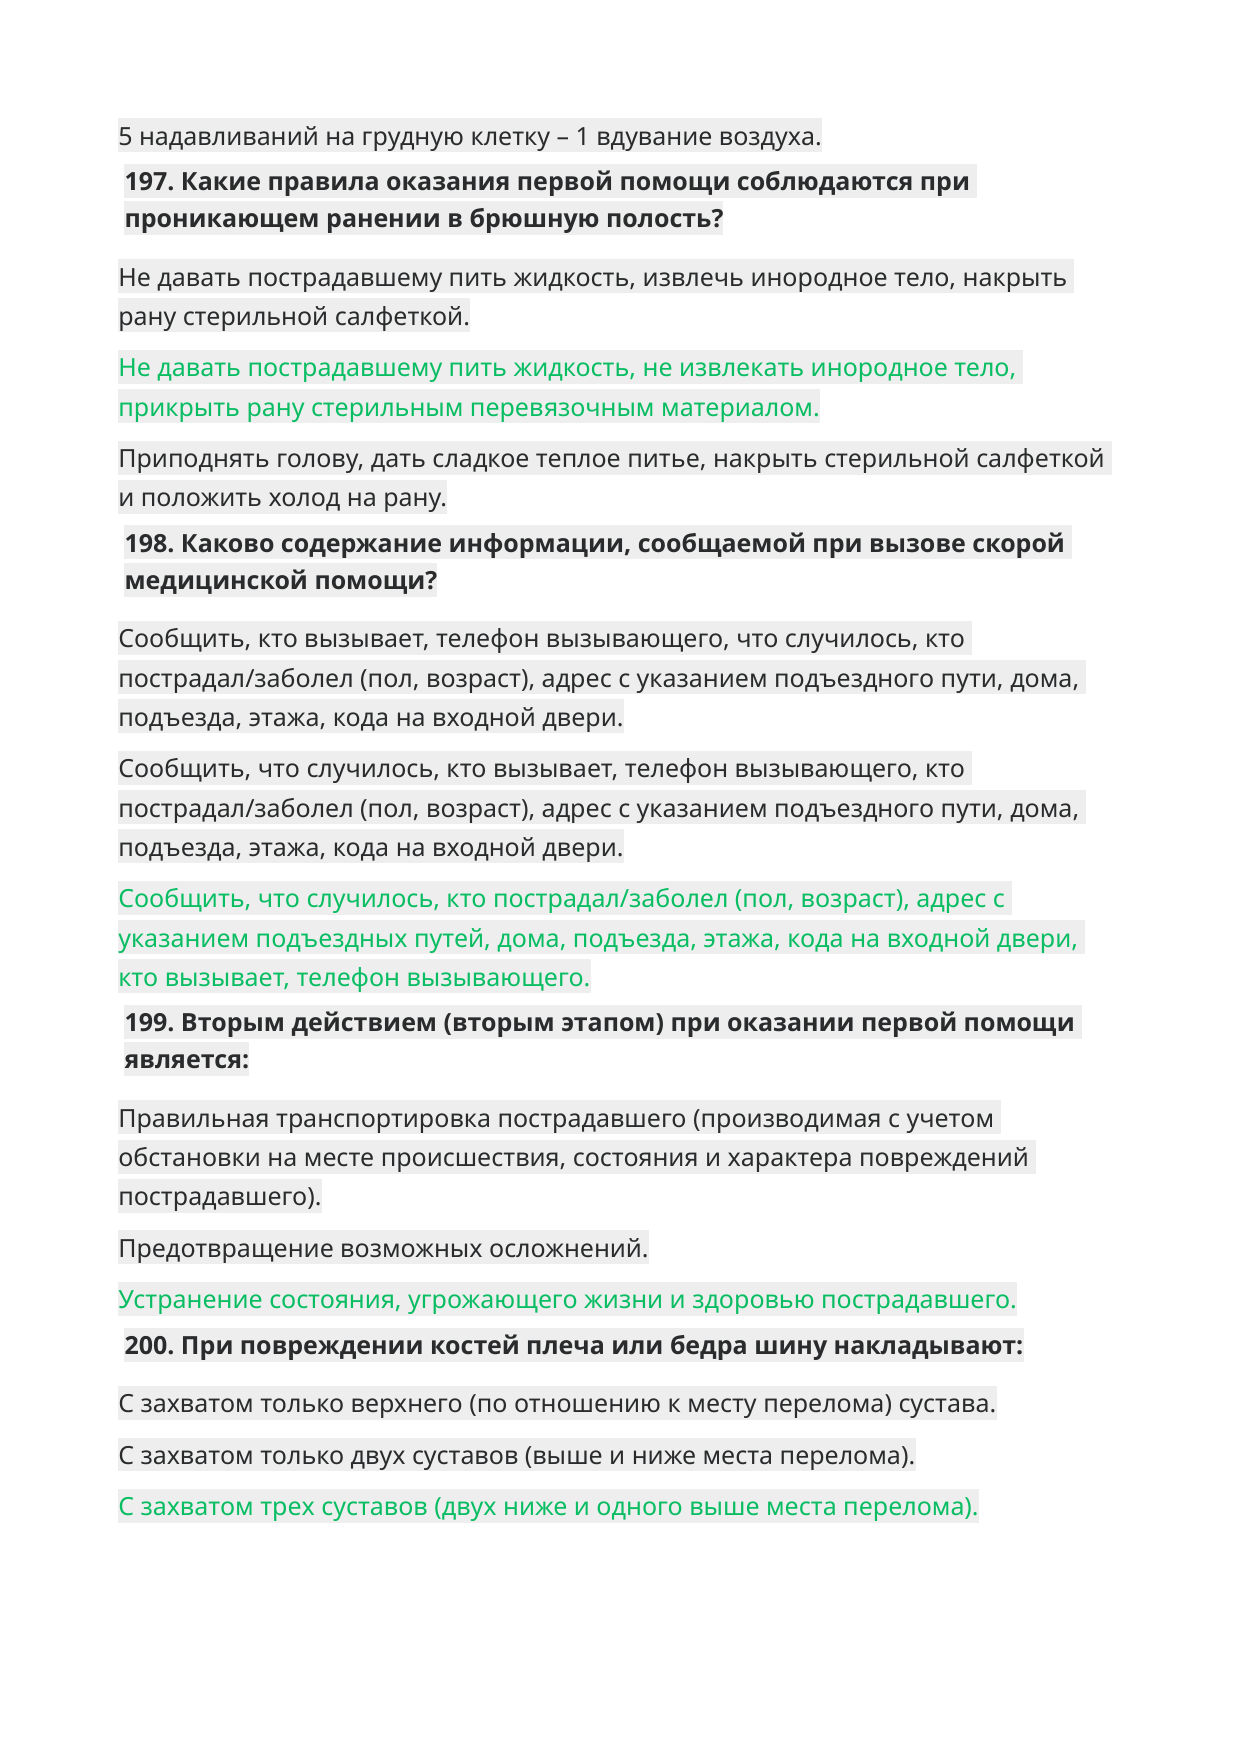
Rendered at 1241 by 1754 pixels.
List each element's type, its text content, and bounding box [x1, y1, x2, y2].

text С захватом только двух суставов (выше и ниже места перелома). [118, 1437, 1122, 1471]
text Не давать пострадавшему пить жидкость, извлечь инородное тело, накрыть рану стерильной салфеткой. [118, 259, 1122, 332]
text Сообщить, что случилось, кто вызывает, телефон вызывающего, кто пострадал/заболел (пол, возраст), адрес с указанием подъездного пути, дома, подъезда, этажа, кода на входной двери. [118, 751, 1122, 863]
subtitle 197. Какие правила оказания первой помощи соблюдаются при проникающем ранении в брюшную полость? [124, 163, 1116, 235]
text Сообщить, кто вызывает, телефон вызывающего, что случилось, кто пострадал/заболел (пол, возраст), адрес с указанием подъездного пути, дома, подъезда, этажа, кода на входной двери. [118, 621, 1122, 733]
text Предотвращение возможных осложнений. [118, 1230, 1122, 1264]
text С захватом только верхнего (по отношению к месту перелома) сустава. [118, 1386, 1122, 1420]
text Правильная транспортировка пострадавшего (производимая с учетом обстановки на месте происшествия, состояния и характера повреждений пострадавшего). [118, 1100, 1122, 1213]
subtitle 198. Каково содержание информации, сообщаемой при вызове скорой медицинской помощи? [124, 525, 1116, 597]
text Приподнять голову, дать сладкое теплое питье, накрыть стерильной салфеткой и положить холод на рану. [118, 441, 1122, 514]
text Не давать пострадавшему пить жидкость, не извлекать инородное тело, прикрыть рану стерильным перевязочным материалом. [118, 350, 1122, 423]
subtitle 200. При повреждении костей плеча или бедра шину накладывают: [124, 1327, 1116, 1362]
text Сообщить, что случилось, кто пострадал/заболел (пол, возраст), адрес с указанием подъездных путей, дома, подъезда, этажа, кода на входной двери, кто вызывает, телефон вызывающего. [118, 881, 1122, 993]
text Устранение состояния, угрожающего жизни и здоровью пострадавшего. [118, 1282, 1122, 1316]
text 5 надавливаний на грудную клетку – 1 вдувание воздуха. [118, 118, 1122, 152]
subtitle 199. Вторым действием (вторым этапом) при оказании первой помощи является: [124, 1005, 1116, 1076]
text С захватом трех суставов (двух ниже и одного выше места перелома). [118, 1489, 1122, 1523]
